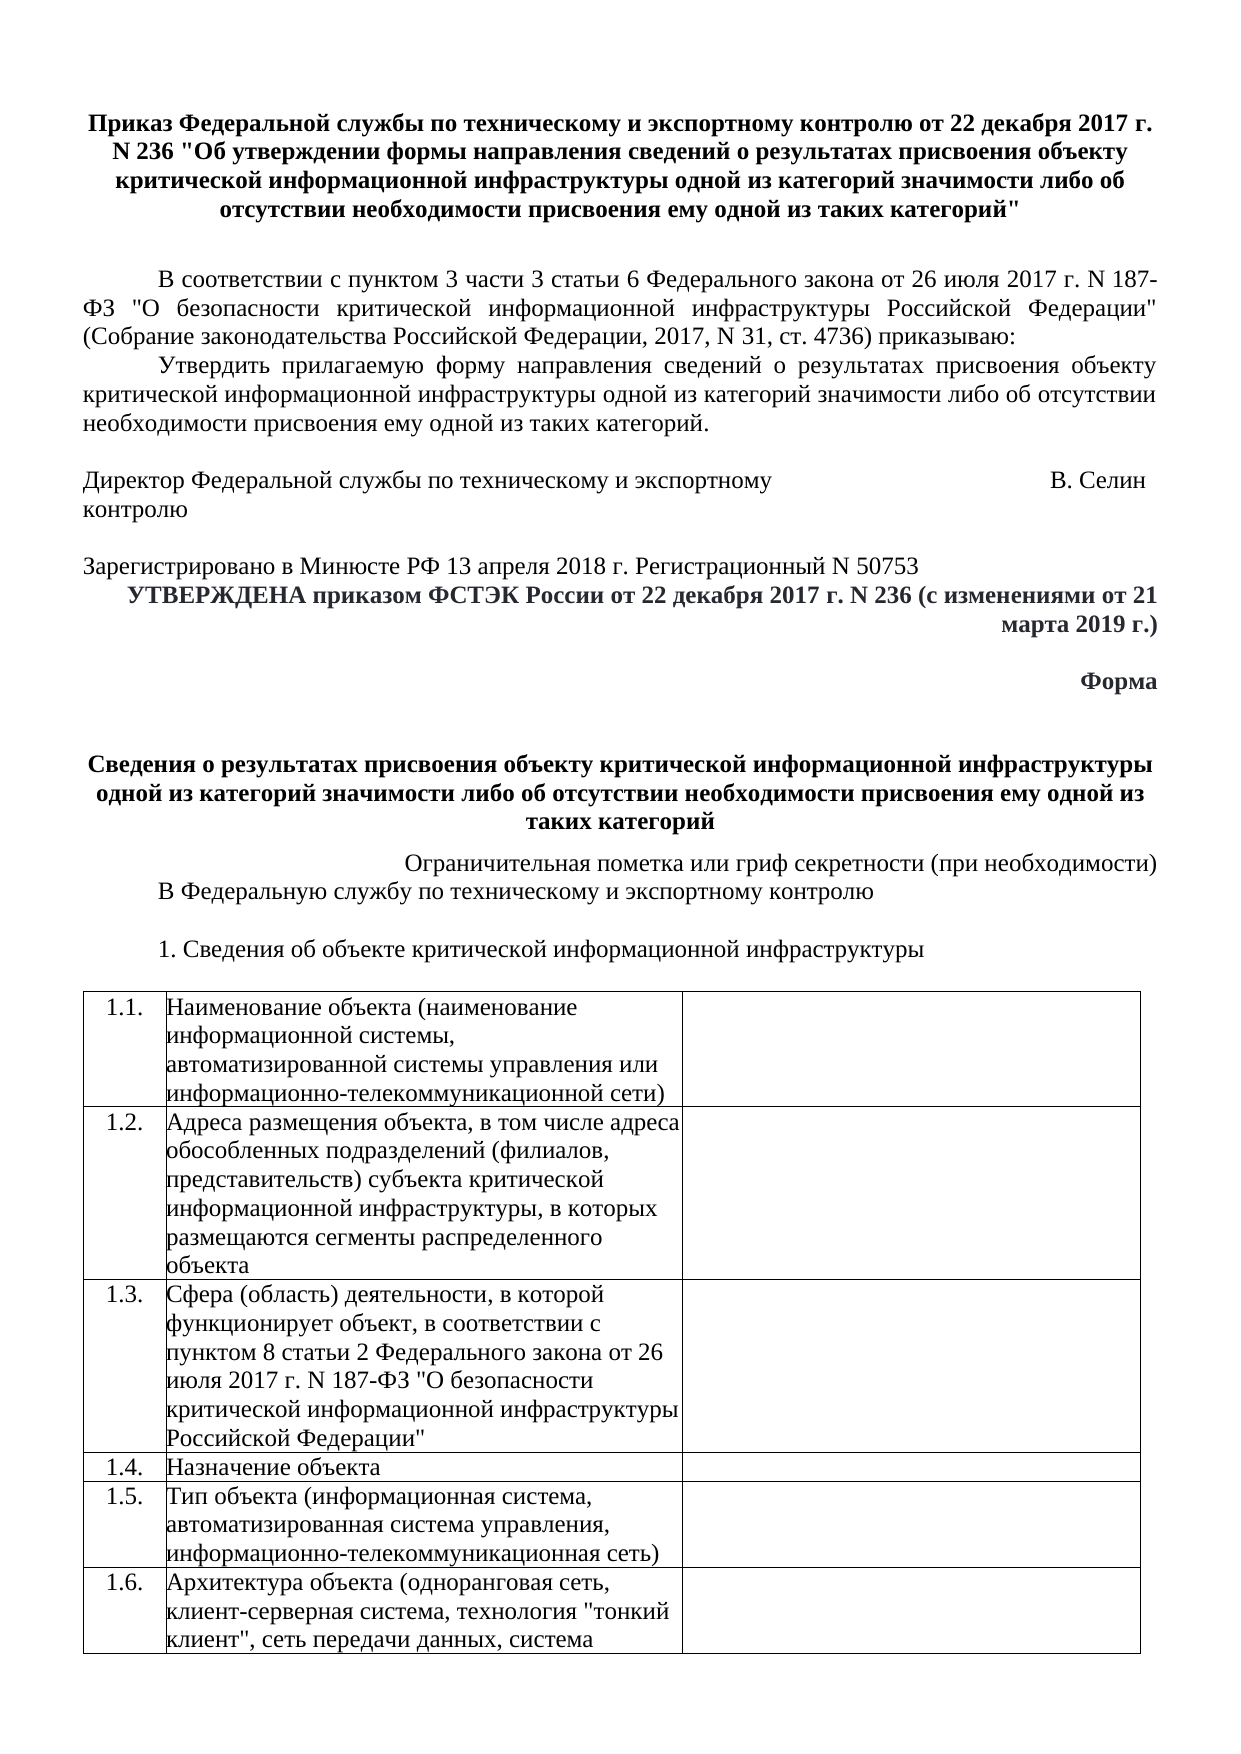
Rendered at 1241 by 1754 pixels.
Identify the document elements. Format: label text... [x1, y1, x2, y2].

text Форма [83, 666, 1157, 695]
table_cell [683, 1280, 1140, 1452]
table_cell 1.6. [84, 1568, 166, 1653]
text Зарегистрировано в Минюсте РФ 13 апреля 2018 г. Регистрационный N 50753 [83, 551, 1157, 580]
table_cell Адреса размещения объекта, в том числе адреса обособленных подразделений (филиалов, представительств) субъекта критической информационной инфраструктуры, в которых размещаются сегменты распределенного объекта [167, 1107, 682, 1279]
text 1. Сведения об объекте критической информационной инфраструктуры [83, 934, 1157, 963]
table_cell 1.2. [84, 1107, 166, 1279]
table_header [683, 992, 1140, 1106]
table_cell Архитектура объекта (одноранговая сеть, клиент-серверная система, технология "тонкий клиент", сеть передачи данных, система [167, 1568, 682, 1653]
table_cell [683, 1482, 1140, 1567]
table_cell Сфера (область) деятельности, в которой функционирует объект, в соответствии с пунктом 8 статьи 2 Федерального закона от 26 июля 2017 г. N 187-ФЗ "О безопасности критической информационной инфраструктуры Российской Федерации" [167, 1280, 682, 1452]
table_header Наименование объекта (наименование информационной системы, автоматизированной системы управления или информационно-телекоммуникационной сети) [167, 992, 682, 1106]
table_cell [683, 1107, 1140, 1279]
text В соответствии с пунктом 3 части 3 статьи 6 Федерального закона от 26 июля 2017 г. N 187-ФЗ "О безопасности критической информационной инфраструктуры Российской Федерации" (Собрание законодательства Российской Федерации, 2017, N 31, ст. 4736) приказываю: [83, 264, 1157, 350]
text В Федеральную службу по техническому и экспортному контролю [83, 876, 1157, 905]
table_header 1.1. [84, 992, 166, 1106]
table_cell [683, 1453, 1140, 1481]
text Утвердить прилагаемую форму направления сведений о результатах присвоения объекту критической информационной инфраструктуры одной из категорий значимости либо об отсутствии необходимости присвоения ему одной из таких категорий. [83, 350, 1157, 436]
table_cell 1.3. [84, 1280, 166, 1452]
table_cell Назначение объекта [167, 1453, 682, 1481]
table_cell [683, 1568, 1140, 1653]
subtitle Приказ Федеральной службы по техническому и экспортному контролю от 22 декабря 2017 г. N 236 "Об утверждении формы направления сведений о результатах присвоения объекту критической информационной инфраструктуры одной из категорий значимости либо об отсутствии необходимости присвоения ему одной из таких категорий" [83, 108, 1157, 223]
table_cell 1.5. [84, 1482, 166, 1567]
subtitle Сведения о результатах присвоения объекту критической информационной инфраструктуры одной из категорий значимости либо об отсутствии необходимости присвоения ему одной из таких категорий [83, 749, 1157, 835]
table_cell Тип объекта (информационная система, автоматизированная система управления, информационно-телекоммуникационная сеть) [167, 1482, 682, 1567]
table_cell 1.4. [84, 1453, 166, 1481]
table_header В. Селин [791, 465, 1146, 523]
text УТВЕРЖДЕНА приказом ФСТЭК России от 22 декабря 2017 г. N 236 (с изменениями от 21 марта 2019 г.) [83, 580, 1157, 638]
table_header Директор Федеральной службы по техническому и экспортному контролю [83, 465, 791, 523]
text Ограничительная пометка или гриф секретности (при необходимости) [83, 848, 1157, 876]
